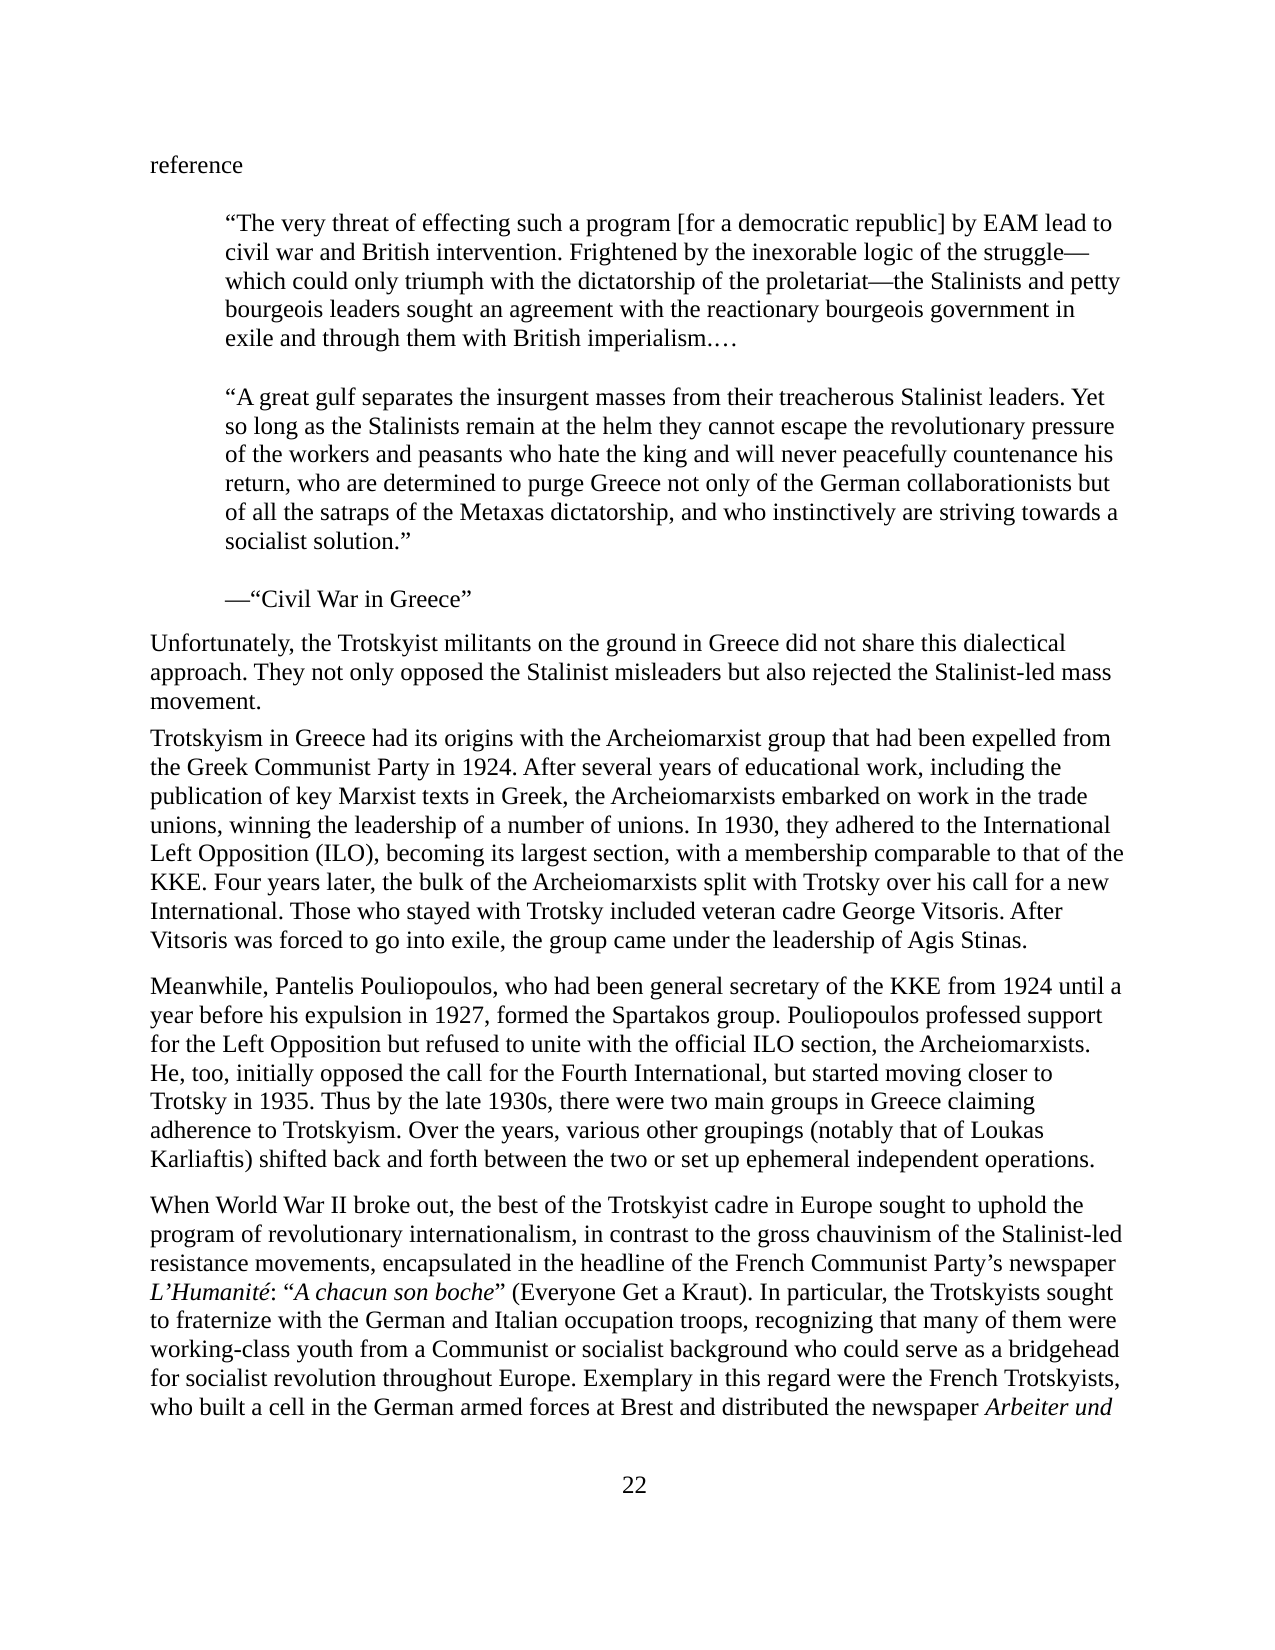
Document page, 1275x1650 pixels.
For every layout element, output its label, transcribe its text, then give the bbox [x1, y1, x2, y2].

text Trotskyism in Greece had its origins with the Archeiomarxist group that had been expelled from the Greek Communist Party in 1924. After several years of educational work, including the publication of key Marxist texts in Greek, the Archeiomarxists embarked on work in the trade unions, winning the leadership of a number of unions. In 1930, they adhered to the International Left Opposition (ILO), becoming its largest section, with a membership comparable to that of the KKE. Four years later, the bulk of the Archeiomarxists split with Trotsky over his call for a new International. Those who stayed with Trotsky included veteran cadre George Vitsoris. After Vitsoris was forced to go into exile, the group came under the leadership of Agis Stinas. [150, 723, 1125, 953]
text —“Civil War in Greece” [225, 584, 1125, 613]
text Meanwhile, Pantelis Pouliopoulos, who had been general secretary of the KKE from 1924 until a year before his expulsion in 1927, formed the Spartakos group. Pouliopoulos professed support for the Left Opposition but refused to unite with the official ILO section, the Archeiomarxists. He, too, initially opposed the call for the Fourth International, but started moving closer to Trotsky in 1935. Thus by the late 1930s, there were two main groups in Greece claiming adherence to Trotskyism. Over the years, various other groupings (notably that of Loukas Karliaftis) shifted back and forth between the two or set up ephemeral independent operations. [150, 971, 1125, 1173]
text When World War II broke out, the best of the Trotskyist cadre in Europe sought to uphold the program of revolutionary internationalism, in contrast to the gross chauvinism of the Stalinist-led resistance movements, encapsulated in the headline of the French Communist Party’s newspaper L’Humanité: “A chacun son boche” (Everyone Get a Kraut). In particular, the Trotskyists sought to fraternize with the German and Italian occupation troops, recognizing that many of them were working-class youth from a Communist or socialist background who could serve as a bridgehead for socialist revolution throughout Europe. Exemplary in this regard were the French Trotskyists, who built a cell in the German armed forces at Brest and distributed the newspaper Arbeiter und [150, 1191, 1125, 1421]
text Unfortunately, the Trotskyist militants on the ground in Greece did not share this dialectical approach. They not only opposed the Stalinist misleaders but also rejected the Stalinist-led mass movement. [150, 628, 1125, 714]
text “A great gulf separates the insurgent masses from their treacherous Stalinist leaders. Yet so long as the Stalinists remain at the helm they cannot escape the revolutionary pressure of the workers and peasants who hate the king and will never peacefully countenance his return, who are determined to purge Greece not only of the German collaborationists but of all the satraps of the Metaxas dictatorship, and who instinctively are striving towards a socialist solution.” [225, 382, 1125, 554]
text “The very threat of effecting such a program [for a democratic republic] by EAM lead to civil war and British intervention. Frightened by the inexorable logic of the struggle—which could only triumph with the dictatorship of the proletariat—the Stalinists and petty bourgeois leaders sought an agreement with the reactionary bourgeois government in exile and through them with British imperialism.… [225, 208, 1125, 352]
